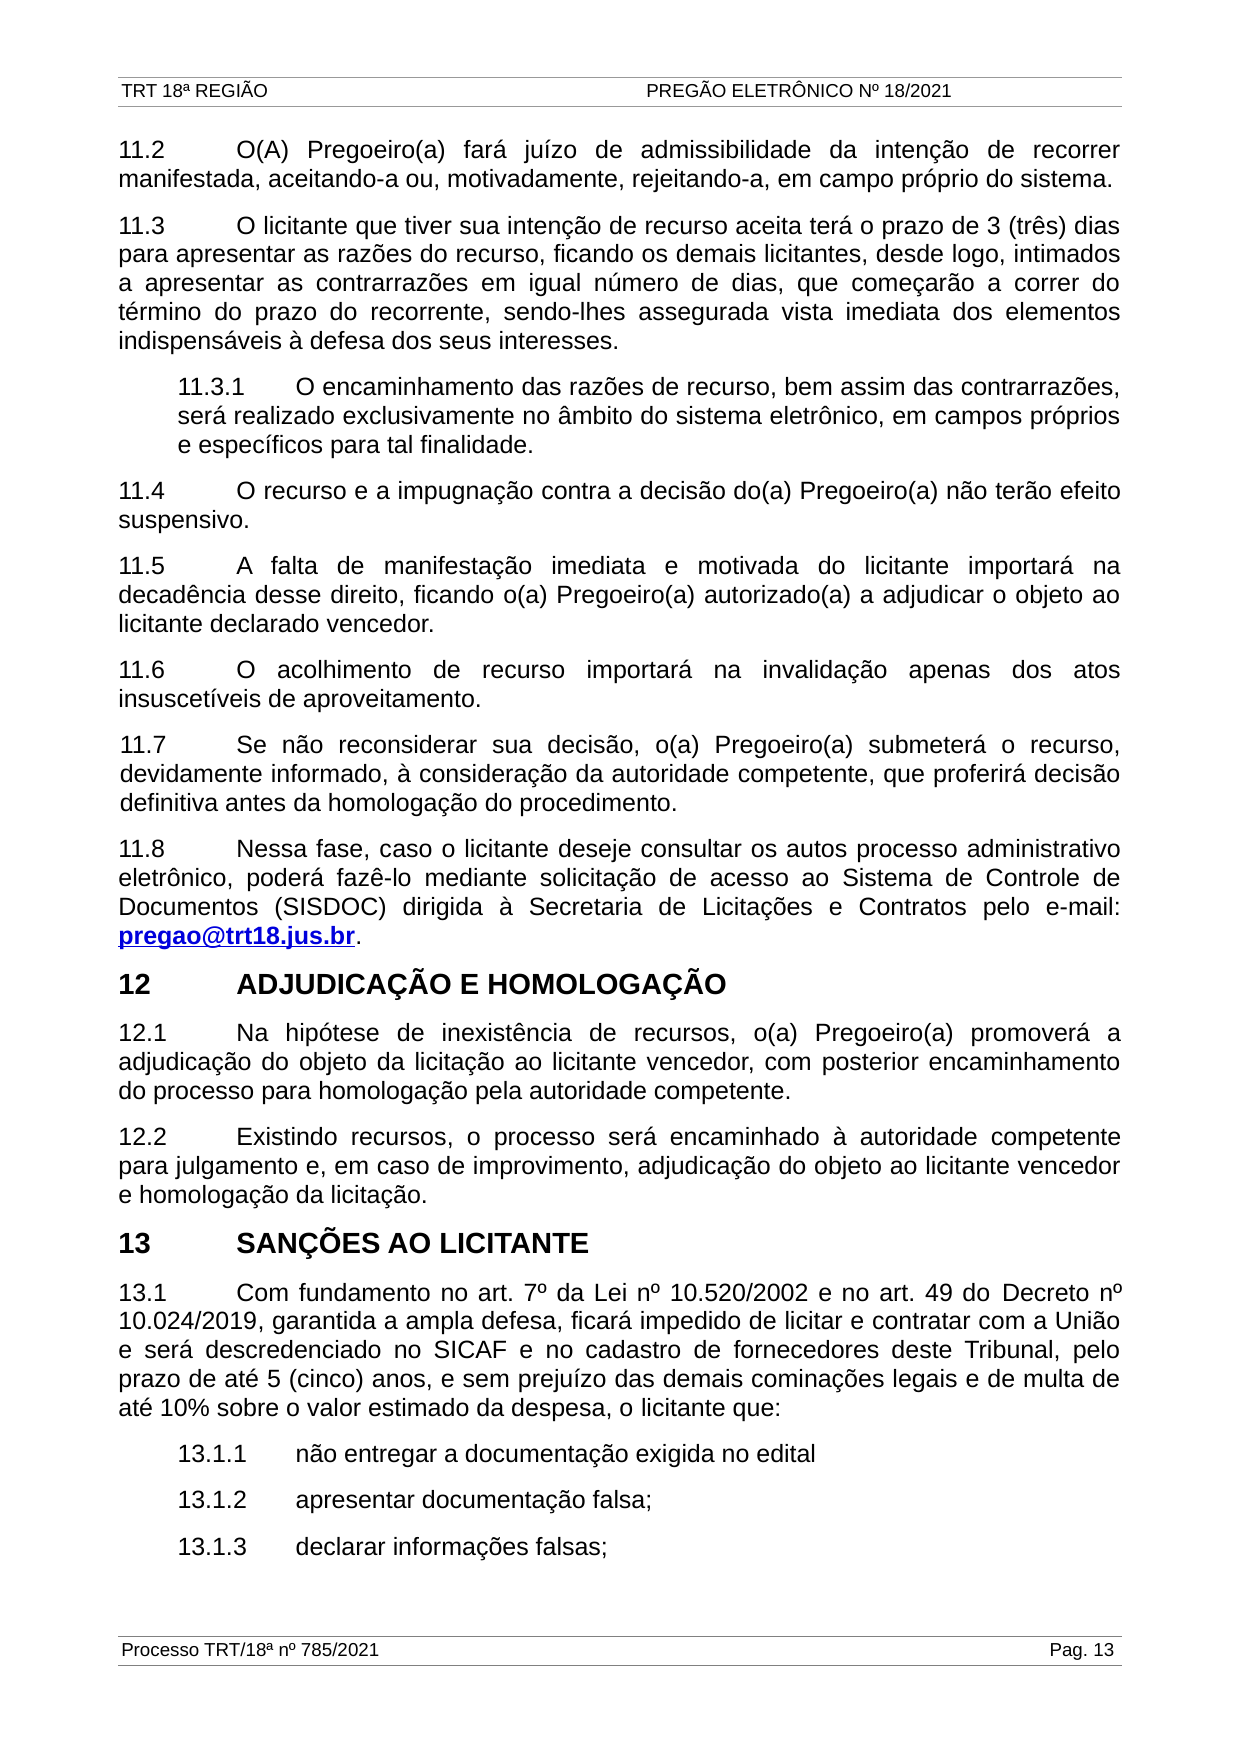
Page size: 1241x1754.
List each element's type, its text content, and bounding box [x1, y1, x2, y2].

text 12.1 Na hipótese de inexistência de recursos, o(a) Pregoeiro(a) promoverá a adjudicação do objeto da licitação ao licitante vencedor, com posterior encaminhamento do processo para homologação pela autoridade competente. [118, 1018, 1122, 1105]
text 11.6 O acolhimento de recurso importará na invalidação apenas dos atos insuscetíveis de aproveitamento. [118, 655, 1122, 713]
text 13 SANÇÕES AO LICITANTE [118, 1226, 1122, 1260]
text 12 ADJUDICAÇÃO E HOMOLOGAÇÃO [118, 967, 1122, 1001]
text 13.1.3 declarar informações falsas; [177, 1532, 1122, 1561]
text 11.3.1 O encaminhamento das razões de recurso, bem assim das contrarrazões, será realizado exclusivamente no âmbito do sistema eletrônico, em campos próprios e específicos para tal finalidade. [177, 372, 1122, 458]
text 11.8 Nessa fase, caso o licitante deseje consultar os autos processo administrativo eletrônico, poderá fazê-lo mediante solicitação de acesso ao Sistema de Controle de Documentos (SISDOC) dirigida à Secretaria de Licitações e Contratos pelo e-mail: pregao@trt18.jus.br. [118, 834, 1122, 949]
text 11.4 O recurso e a impugnação contra a decisão do(a) Pregoeiro(a) não terão efeito suspensivo. [118, 476, 1122, 534]
text 11.5 A falta de manifestação imediata e motivada do licitante importará na decadência desse direito, ficando o(a) Pregoeiro(a) autorizado(a) a adjudicar o objeto ao licitante declarado vencedor. [118, 551, 1122, 638]
text 12.2 Existindo recursos, o processo será encaminhado à autoridade competente para julgamento e, em caso de improvimento, adjudicação do objeto ao licitante vencedor e homologação da licitação. [118, 1122, 1122, 1209]
text 13.1.1 não entregar a documentação exigida no edital [177, 1439, 1122, 1468]
text 13.1.2 apresentar documentação falsa; [177, 1486, 1122, 1514]
text 11.7 Se não reconsiderar sua decisão, o(a) Pregoeiro(a) submeterá o recurso, devidamente informado, à consideração da autoridade competente, que proferirá decisão definitiva antes da homologação do procedimento. [119, 731, 1122, 817]
text 13.1 Com fundamento no art. 7º da Lei nº 10.520/2002 e no art. 49 do Decreto nº 10.024/2019, garantida a ampla defesa, ficará impedido de licitar e contratar com a União e será descredenciado no SICAF e no cadastro de fornecedores deste Tribunal, pelo prazo de até 5 (cinco) anos, e sem prejuízo das demais cominações legais e de multa de até 10% sobre o valor estimado da despesa, o licitante que: [118, 1278, 1122, 1421]
text 11.2 O(A) Pregoeiro(a) fará juízo de admissibilidade da intenção de recorrer manifestada, aceitando-a ou, motivadamente, rejeitando-a, em campo próprio do sistema. [118, 136, 1122, 193]
text 11.3 O licitante que tiver sua intenção de recurso aceita terá o prazo de 3 (três) dias para apresentar as razões do recurso, ficando os demais licitantes, desde logo, intimados a apresentar as contrarrazões em igual número de dias, que começarão a correr do término do prazo do recorrente, sendo-lhes assegurada vista imediata dos elementos indispensáveis à defesa dos seus interesses. [118, 211, 1122, 354]
